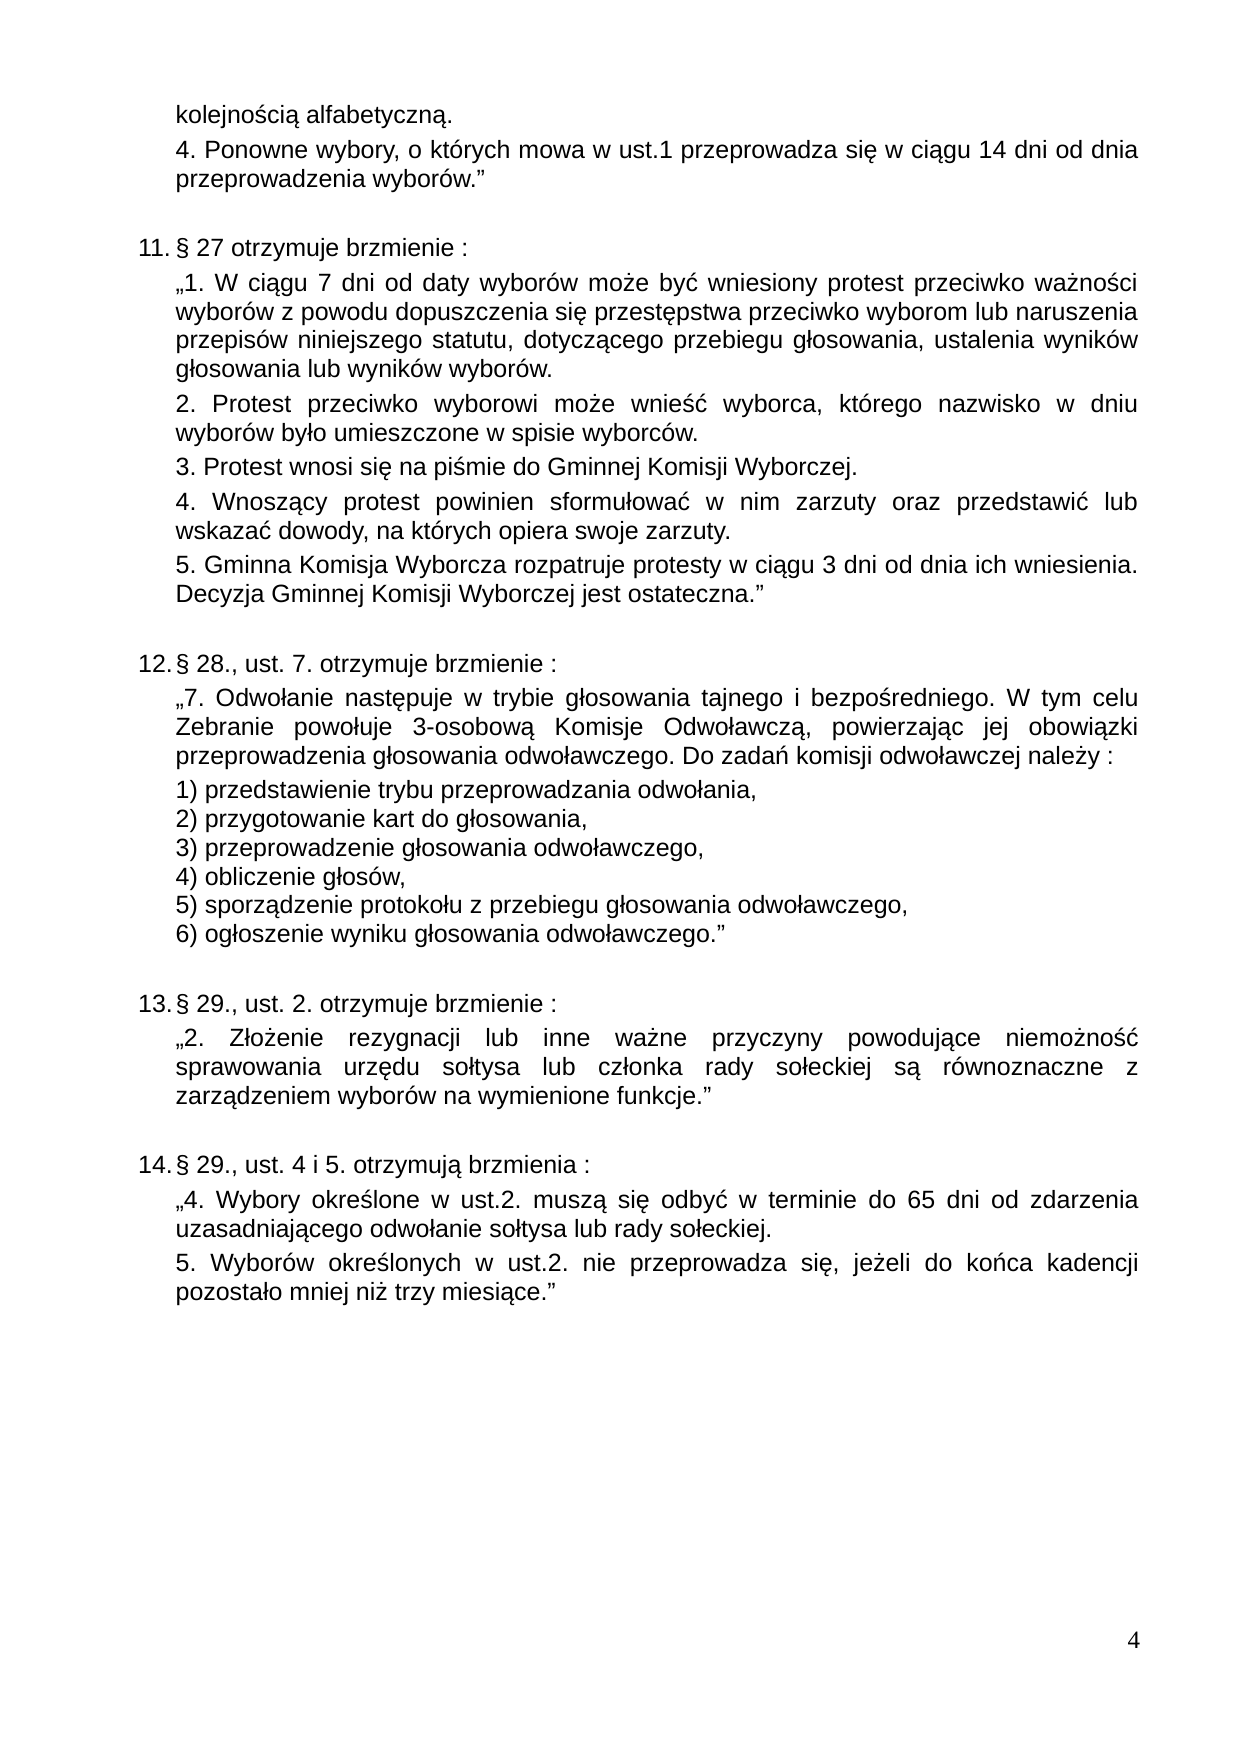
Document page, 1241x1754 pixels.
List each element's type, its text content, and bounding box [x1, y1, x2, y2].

list „2. Złożenie rezygnacji lub inne ważne przyczyny powodujące niemożność sprawowania urzędu sołtysa lub członka rady sołeckiej są równoznaczne z zarządzeniem wyborów na wymienione funkcje.” [138, 1023, 1140, 1109]
list 5) sporządzenie protokołu z przebiegu głosowania odwoławczego, [138, 890, 1140, 919]
list „4. Wybory określone w ust.2. muszą się odbyć w terminie do 65 dni od zdarzenia uzasadniającego odwołanie sołtysa lub rady sołeckiej. [138, 1185, 1140, 1242]
list 5. Gminna Komisja Wyborcza rozpatruje protesty w ciągu 3 dni od dnia ich wniesienia. Decyzja Gminnej Komisji Wyborczej jest ostateczna.” [138, 550, 1140, 608]
list 4. Wnoszący protest powinien sformułować w nim zarzuty oraz przedstawić lub wskazać dowody, na których opiera swoje zarzuty. [138, 487, 1140, 544]
list 2. Protest przeciwko wyborowi może wnieść wyborca, którego nazwisko w dniu wyborów było umieszczone w spisie wyborców. [138, 389, 1140, 446]
list 4) obliczenie głosów, [138, 862, 1140, 890]
list § 29., ust. 2. otrzymuje brzmienie : [138, 988, 1140, 1017]
list § 29., ust. 4 i 5. otrzymują brzmienia : [138, 1150, 1140, 1179]
list 5. Wyborów określonych w ust.2. nie przeprowadza się, jeżeli do końca kadencji pozostało mniej niż trzy miesiące.” [138, 1248, 1140, 1306]
list 1) przedstawienie trybu przeprowadzania odwołania, [138, 775, 1140, 804]
list § 28., ust. 7. otrzymuje brzmienie : [138, 648, 1140, 677]
list „7. Odwołanie następuje w trybie głosowania tajnego i bezpośredniego. W tym celu Zebranie powołuje 3-osobową Komisje Odwoławczą, powierzając jej obowiązki przeprowadzenia głosowania odwoławczego. Do zadań komisji odwoławczej należy : [138, 683, 1140, 769]
list „1. W ciągu 7 dni od daty wyborów może być wniesiony protest przeciwko ważności wyborów z powodu dopuszczenia się przestępstwa przeciwko wyborom lub naruszenia przepisów niniejszego statutu, dotyczącego przebiegu głosowania, ustalenia wyników głosowania lub wyników wyborów. [138, 268, 1140, 383]
list § 27 otrzymuje brzmienie : [138, 233, 1140, 262]
list 4. Ponowne wybory, o których mowa w ust.1 przeprowadza się w ciągu 14 dni od dnia przeprowadzenia wyborów.” [138, 135, 1140, 193]
list 3) przeprowadzenie głosowania odwoławczego, [138, 833, 1140, 862]
list kolejnością alfabetyczną. [138, 100, 1140, 129]
list 3. Protest wnosi się na piśmie do Gminnej Komisji Wyborczej. [138, 452, 1140, 481]
list 2) przygotowanie kart do głosowania, [138, 804, 1140, 833]
list 6) ogłoszenie wyniku głosowania odwoławczego.” [138, 919, 1140, 948]
